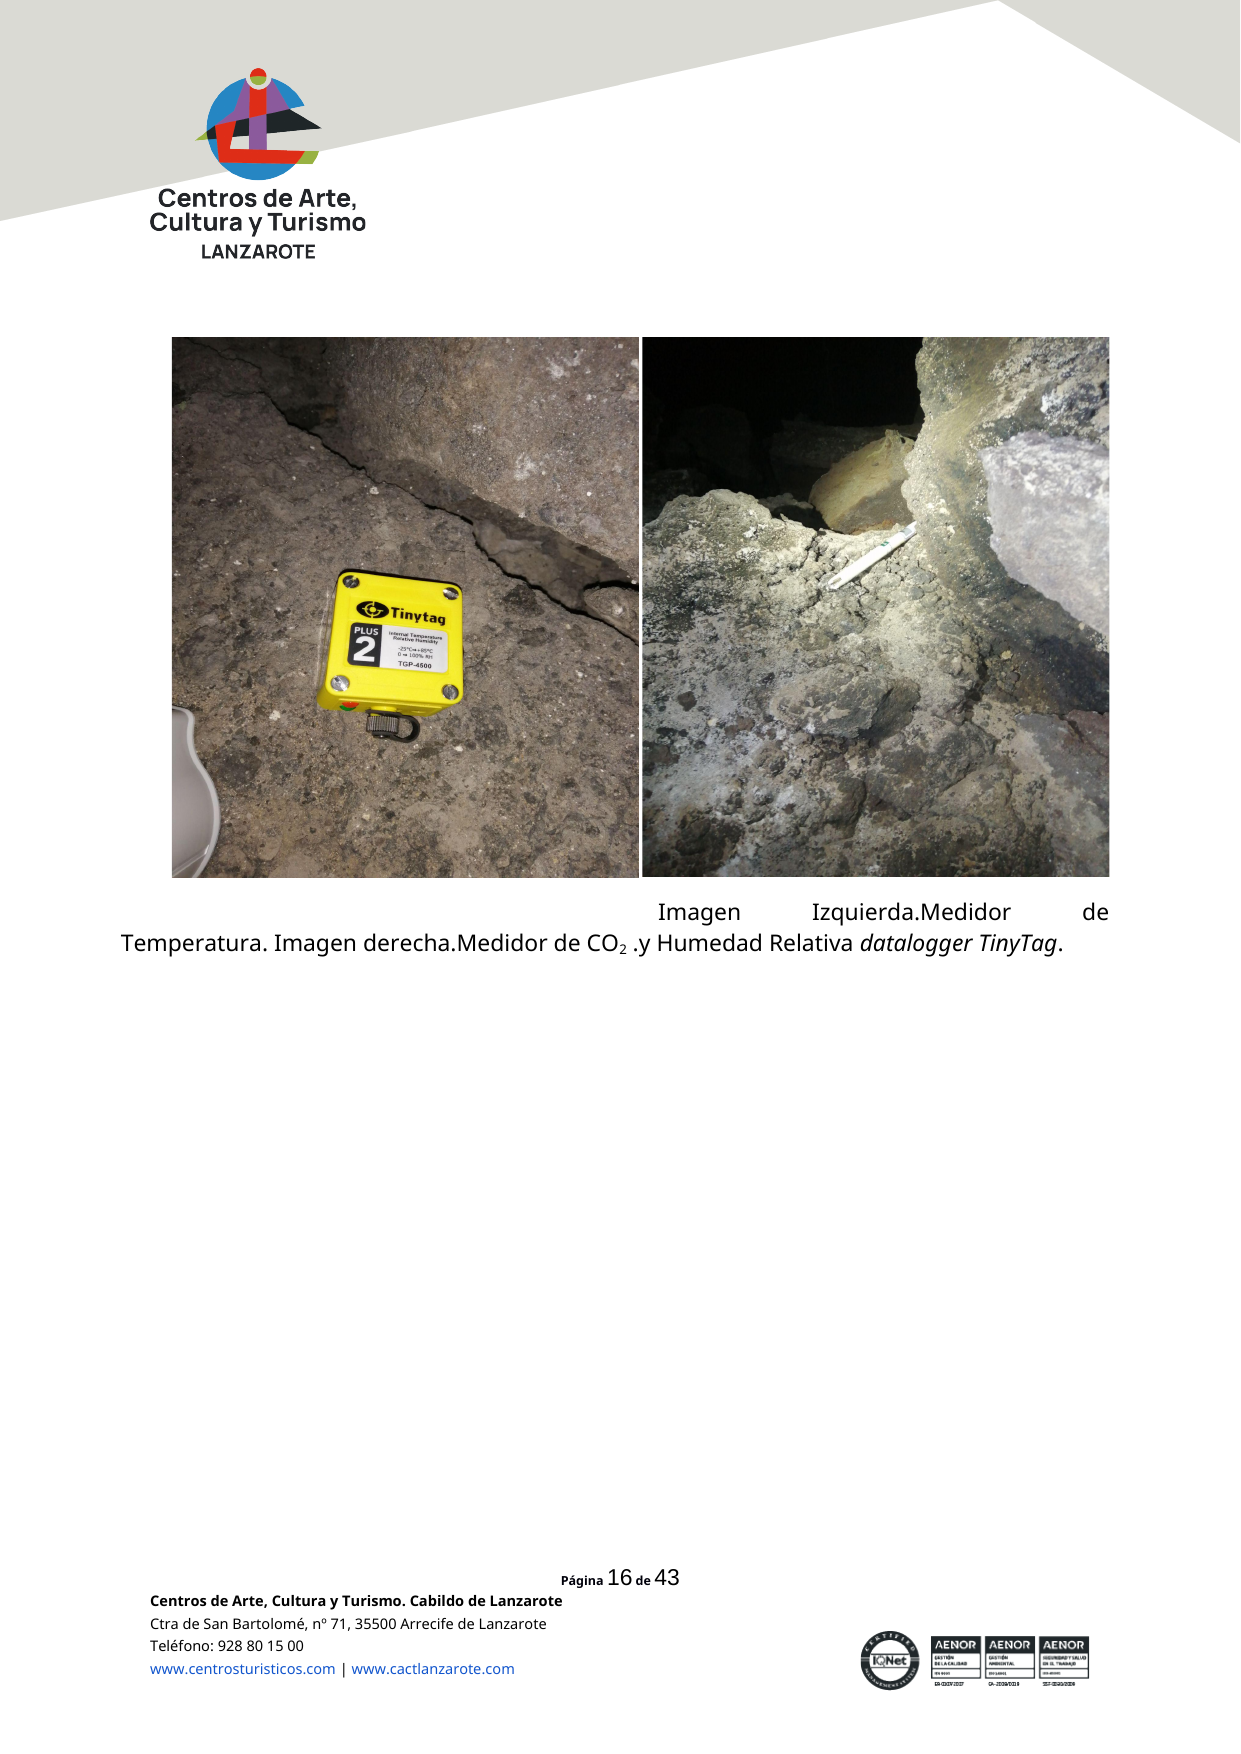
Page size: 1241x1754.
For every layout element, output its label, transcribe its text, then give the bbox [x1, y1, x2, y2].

picture [171, 337, 639, 878]
picture [0, 0, 1241, 259]
text Imagen Izquierda.Medidor de Temperatura. Imagen derecha.Medidor de CO2 .y Humedad Relativa datalogger TinyTag. [121, 311, 1109, 958]
picture [642, 337, 1110, 877]
picture [860, 1631, 1090, 1691]
